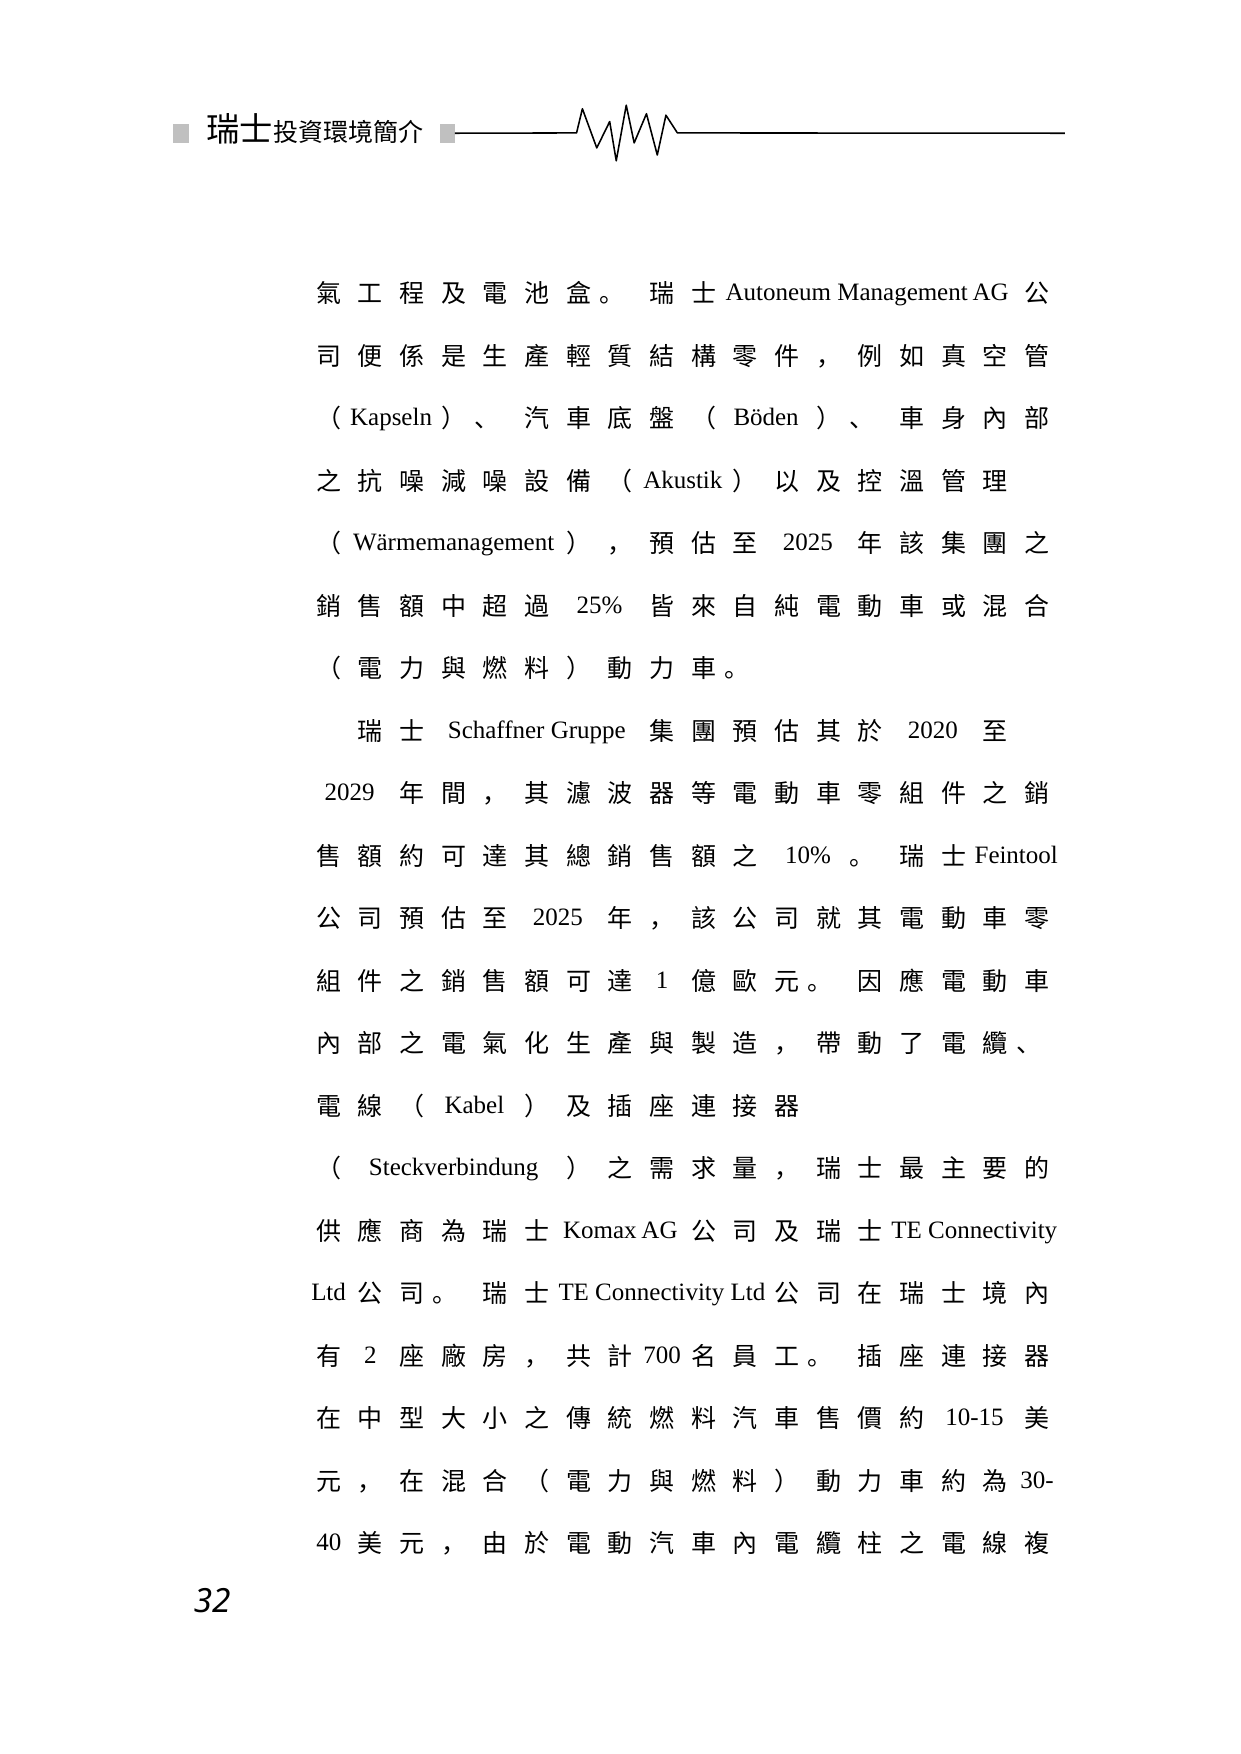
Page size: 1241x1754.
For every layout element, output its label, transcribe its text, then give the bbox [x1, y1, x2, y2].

text 氣工程及電池盒。瑞士Autoneum Management AG 公司便係是生產輕質結構零件，例如真空管（Kapseln）、汽車底盤（Böden）、車身內部之抗噪減噪設備（Akustik）以及控溫管理（Wärmemanagement），預估至2025年該集團之銷售額中超過25%皆來自純電動車或混合（電力與燃料）動力車。 [281, 250, 1058, 688]
text 瑞士Schaffner Gruppe集團預估其於2020至2029年間，其濾波器等電動車零組件之銷售額約可達其總銷售額之10%。瑞士Feintool公司預估至2025年，該公司就其電動車零組件之銷售額可達1億歐元。因應電動車內部之電氣化生產與製造，帶動了電纜、電線（Kabel）及插座連接器（Steckverbindung）之需求量，瑞士最主要的供應商為瑞士Komax AG公司及瑞士TE Connectivity Ltd公司。瑞士TE Connectivity Ltd公司在瑞士境內有2座廠房，共計700名員工。插座連接器在中型大小之傳統燃料汽車售價約10-15美元，在混合（電力與燃料）動力車約為30-40美元，由於電動汽車內電纜柱之電線複 [281, 688, 1058, 1563]
